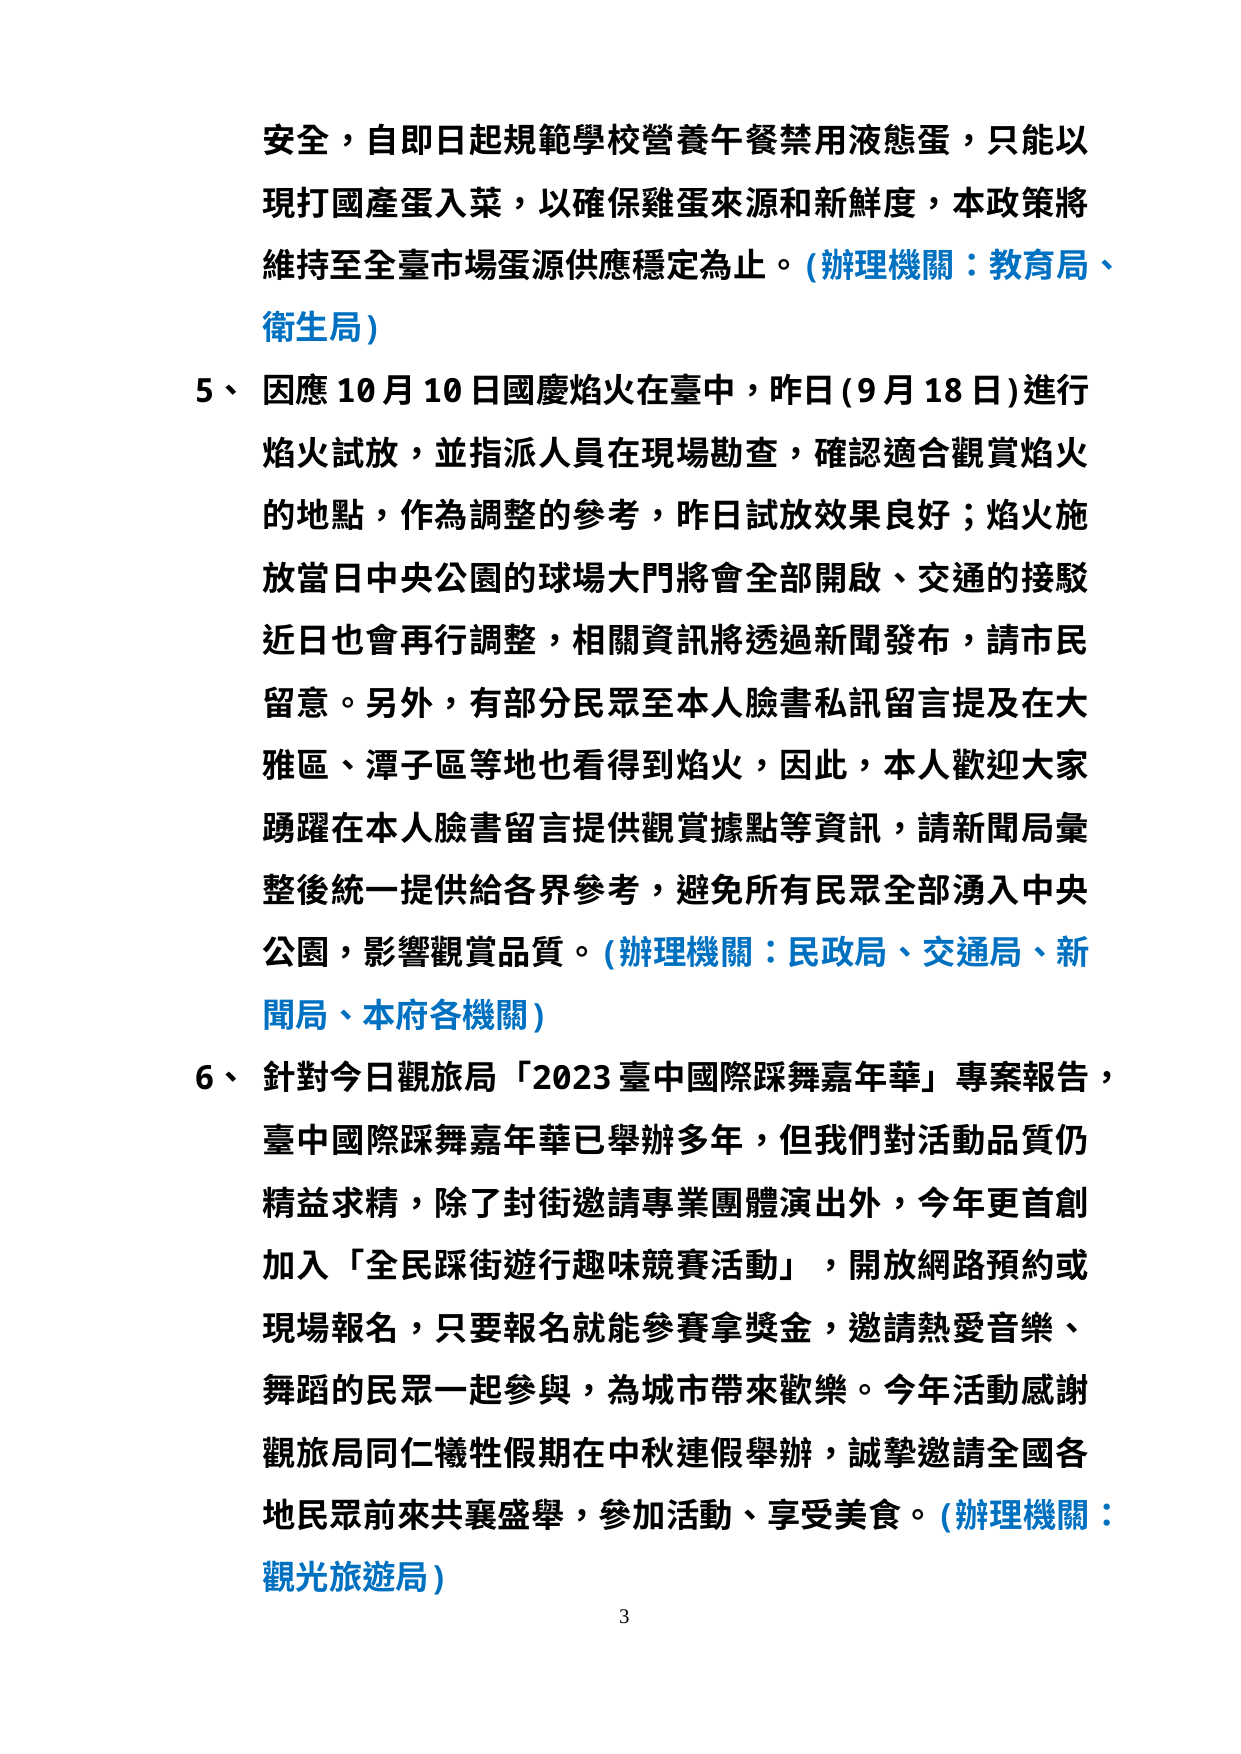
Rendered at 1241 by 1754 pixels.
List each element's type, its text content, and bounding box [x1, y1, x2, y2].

list 針對今日觀旅局「2023臺中國際踩舞嘉年華」專案報告，臺中國際踩舞嘉年華已舉辦多年，但我們對活動品質仍精益求精，除了封街邀請專業團體演出外，今年更首創加入「全民踩街遊行趣味競賽活動」，開放網路預約或現場報名，只要報名就能參賽拿獎金，邀請熱愛音樂、舞蹈的民眾一起參與，為城市帶來歡樂。今年活動感謝觀旅局同仁犧牲假期在中秋連假舉辦，誠摯邀請全國各地民眾前來共襄盛舉，參加活動、享受美食。(辦理機關：觀光旅遊局) [194, 1034, 1090, 1596]
list 全臺近日雞蛋爭議不斷，因此上週本府連發三件公文請農業部提供相關資訊，希望掌握進口雞蛋總量與流向，今早剛收到中央函復公文，但為保障市民食安，我們上週即開始自力救濟，自行稽查，查驗工作兵分2路，首先是全市查驗，截至9月18日已查核160家業者，其中一家不合格，為日期標示不實的「未來蛋」，市府將依規予以開罰；接著針對學校營養午餐進行查驗，本市營養午餐規範為全國最嚴格，要求必須使用國產肉與國產雞蛋，教育局動員26位校園營養師全面清查全市19家團膳業者，暫未發現業者違規。因此，為確保學童食的安全，自即日起規範學校營養午餐禁用液態蛋，只能以現打國產蛋入菜，以確保雞蛋來源和新鮮度，本政策將維持至全臺市場蛋源供應穩定為止。(辦理機關：教育局、衛生局) [194, 96, 1090, 346]
list 因應10月10日國慶焰火在臺中，昨日(9月18日)進行焰火試放，並指派人員在現場勘查，確認適合觀賞焰火的地點，作為調整的參考，昨日試放效果良好；焰火施放當日中央公園的球場大門將會全部開啟、交通的接駁近日也會再行調整，相關資訊將透過新聞發布，請市民留意。另外，有部分民眾至本人臉書私訊留言提及在大雅區、潭子區等地也看得到焰火，因此，本人歡迎大家踴躍在本人臉書留言提供觀賞據點等資訊，請新聞局彙整後統一提供給各界參考，避免所有民眾全部湧入中央公園，影響觀賞品質。(辦理機關：民政局、交通局、新聞局、本府各機關) [194, 346, 1090, 1034]
